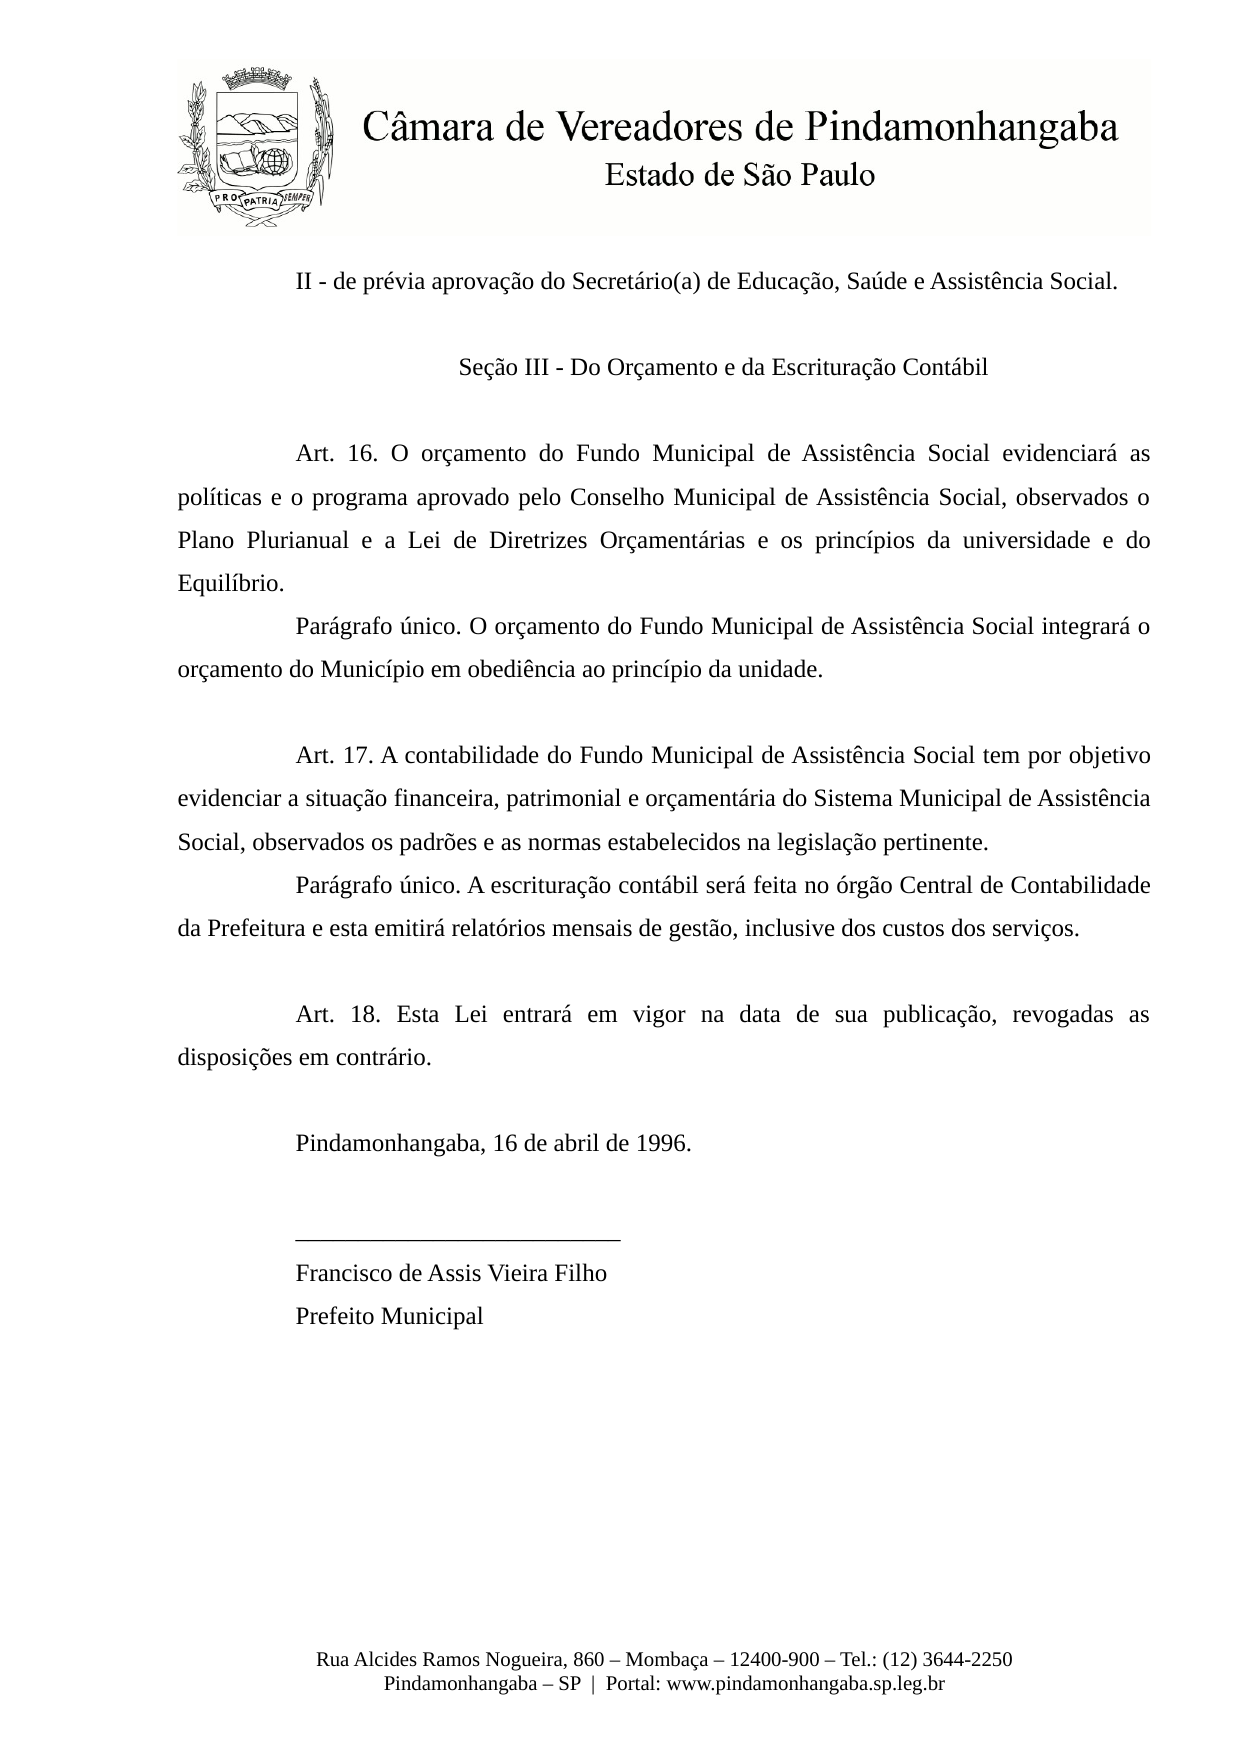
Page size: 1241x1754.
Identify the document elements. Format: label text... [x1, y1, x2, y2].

picture [177, 59, 1152, 236]
text Art. 17. A contabilidade do Fundo Municipal de Assistência Social tem por objetivo evidenciar a situação financeira, patrimonial e orçamentária do Sistema Municipal de Assistência Social, observados os padrões e as normas estabelecidos na legislação pertinente. [177, 740, 1152, 855]
text Art. 16. O orçamento do Fundo Municipal de Assistência Social evidenciará as políticas e o programa aprovado pelo Conselho Municipal de Assistência Social, observados o Plano Plurianual e a Lei de Diretrizes Orçamentárias e os princípios da universidade e do Equilíbrio. [177, 438, 1152, 597]
text __________________________ [177, 1215, 1152, 1243]
text Art. 18. Esta Lei entrará em vigor na data de sua publicação, revogadas as disposições em contrário. [177, 999, 1152, 1071]
text Parágrafo único. A escrituração contábil será feita no órgão Central de Contabilidade da Prefeitura e esta emitirá relatórios mensais de gestão, inclusive dos custos dos serviços. [177, 870, 1152, 942]
text Prefeito Municipal [177, 1301, 1152, 1330]
text Parágrafo único. O orçamento do Fundo Municipal de Assistência Social integrará o orçamento do Município em obediência ao princípio da unidade. [177, 611, 1152, 683]
text Seção III - Do Orçamento e da Escrituração Contábil [177, 352, 1152, 381]
text II - de prévia aprovação do Secretário(a) de Educação, Saúde e Assistência Social. [177, 266, 1152, 295]
text Francisco de Assis Vieira Filho [177, 1258, 1152, 1287]
text Pindamonhangaba, 16 de abril de 1996. [177, 1128, 1152, 1157]
